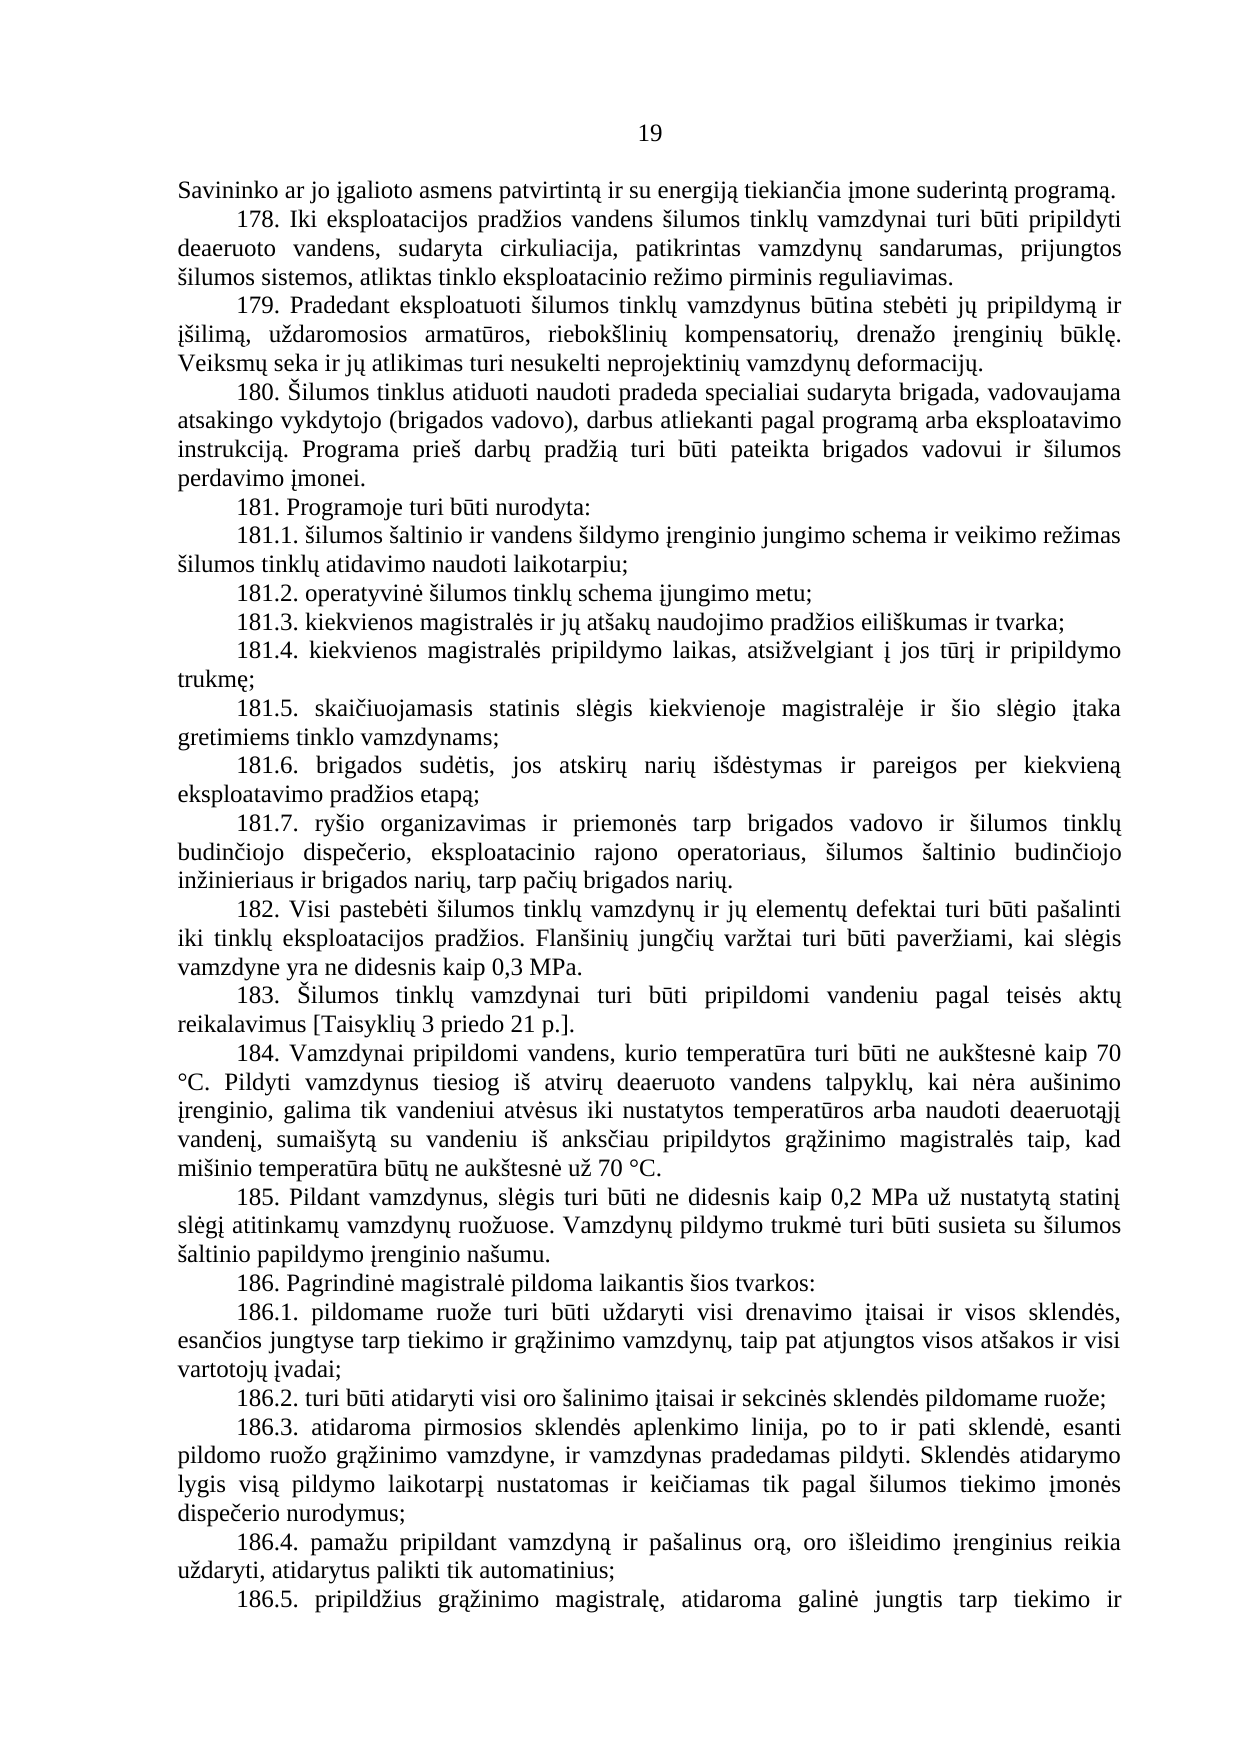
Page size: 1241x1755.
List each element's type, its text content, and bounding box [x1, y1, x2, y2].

text 186.4. pamažu pripildant vamzdyną ir pašalinus orą, oro išleidimo įrenginius reikia uždaryti, atidarytus palikti tik automatinius; [177, 1527, 1122, 1584]
text 181.7. ryšio organizavimas ir priemonės tarp brigados vadovo ir šilumos tinklų budinčiojo dispečerio, eksploatacinio rajono operatoriaus, šilumos šaltinio budinčiojo inžinieriaus ir brigados narių, tarp pačių brigados narių. [177, 808, 1122, 894]
text 181.4. kiekvienos magistralės pripildymo laikas, atsižvelgiant į jos tūrį ir pripildymo trukmę; [177, 636, 1122, 693]
text 181.5. skaičiuojamasis statinis slėgis kiekvienoje magistralėje ir šio slėgio įtaka gretimiems tinklo vamzdynams; [177, 693, 1122, 751]
text Savininko ar jo įgalioto asmens patvirtintą ir su energiją tiekiančia įmone suderintą programą. [177, 176, 1122, 204]
text 181.2. operatyvinė šilumos tinklų schema įjungimo metu; [177, 578, 1122, 607]
text 185. Pildant vamzdynus, slėgis turi būti ne didesnis kaip 0,2 MPa už nustatytą statinį slėgį atitinkamų vamzdynų ruožuose. Vamzdynų pildymo trukmė turi būti susieta su šilumos šaltinio papildymo įrenginio našumu. [177, 1182, 1122, 1268]
text 180. Šilumos tinklus atiduoti naudoti pradeda specialiai sudaryta brigada, vadovaujama atsakingo vykdytojo (brigados vadovo), darbus atliekanti pagal programą arba eksploatavimo instrukciją. Programa prieš darbų pradžią turi būti pateikta brigados vadovui ir šilumos perdavimo įmonei. [177, 377, 1122, 492]
text 181. Programoje turi būti nurodyta: [177, 492, 1122, 521]
text 179. Pradedant eksploatuoti šilumos tinklų vamzdynus būtina stebėti jų pripildymą ir įšilimą, uždaromosios armatūros, riebokšlinių kompensatorių, drenažo įrenginių būklę. Veiksmų seka ir jų atlikimas turi nesukelti neprojektinių vamzdynų deformacijų. [177, 291, 1122, 377]
text 183. Šilumos tinklų vamzdynai turi būti pripildomi vandeniu pagal teisės aktų reikalavimus [Taisyklių 3 priedo 21 p.]. [177, 981, 1122, 1038]
text 186. Pagrindinė magistralė pildoma laikantis šios tvarkos: [177, 1268, 1122, 1297]
text 178. Iki eksploatacijos pradžios vandens šilumos tinklų vamzdynai turi būti pripildyti deaeruoto vandens, sudaryta cirkuliacija, patikrintas vamzdynų sandarumas, prijungtos šilumos sistemos, atliktas tinklo eksploatacinio režimo pirminis reguliavimas. [177, 204, 1122, 291]
text 186.1. pildomame ruože turi būti uždaryti visi drenavimo įtaisai ir visos sklendės, esančios jungtyse tarp tiekimo ir grąžinimo vamzdynų, taip pat atjungtos visos atšakos ir visi vartotojų įvadai; [177, 1297, 1122, 1383]
text 181.3. kiekvienos magistralės ir jų atšakų naudojimo pradžios eiliškumas ir tvarka; [177, 607, 1122, 636]
text 181.1. šilumos šaltinio ir vandens šildymo įrenginio jungimo schema ir veikimo režimas šilumos tinklų atidavimo naudoti laikotarpiu; [177, 521, 1122, 578]
text 186.5. pripildžius grąžinimo magistralę, atidaroma galinė jungtis tarp tiekimo ir [177, 1584, 1122, 1613]
text 184. Vamzdynai pripildomi vandens, kurio temperatūra turi būti ne aukštesnė kaip 70 °C. Pildyti vamzdynus tiesiog iš atvirų deaeruoto vandens talpyklų, kai nėra aušinimo įrenginio, galima tik vandeniui atvėsus iki nustatytos temperatūros arba naudoti deaeruotąjį vandenį, sumaišytą su vandeniu iš anksčiau pripildytos grąžinimo magistralės taip, kad mišinio temperatūra būtų ne aukštesnė už 70 °C. [177, 1038, 1122, 1182]
text 181.6. brigados sudėtis, jos atskirų narių išdėstymas ir pareigos per kiekvieną eksploatavimo pradžios etapą; [177, 751, 1122, 808]
text 182. Visi pastebėti šilumos tinklų vamzdynų ir jų elementų defektai turi būti pašalinti iki tinklų eksploatacijos pradžios. Flanšinių jungčių varžtai turi būti paveržiami, kai slėgis vamzdyne yra ne didesnis kaip 0,3 MPa. [177, 894, 1122, 981]
text 186.3. atidaroma pirmosios sklendės aplenkimo linija, po to ir pati sklendė, esanti pildomo ruožo grąžinimo vamzdyne, ir vamzdynas pradedamas pildyti. Sklendės atidarymo lygis visą pildymo laikotarpį nustatomas ir keičiamas tik pagal šilumos tiekimo įmonės dispečerio nurodymus; [177, 1412, 1122, 1527]
text 186.2. turi būti atidaryti visi oro šalinimo įtaisai ir sekcinės sklendės pildomame ruože; [177, 1383, 1122, 1412]
